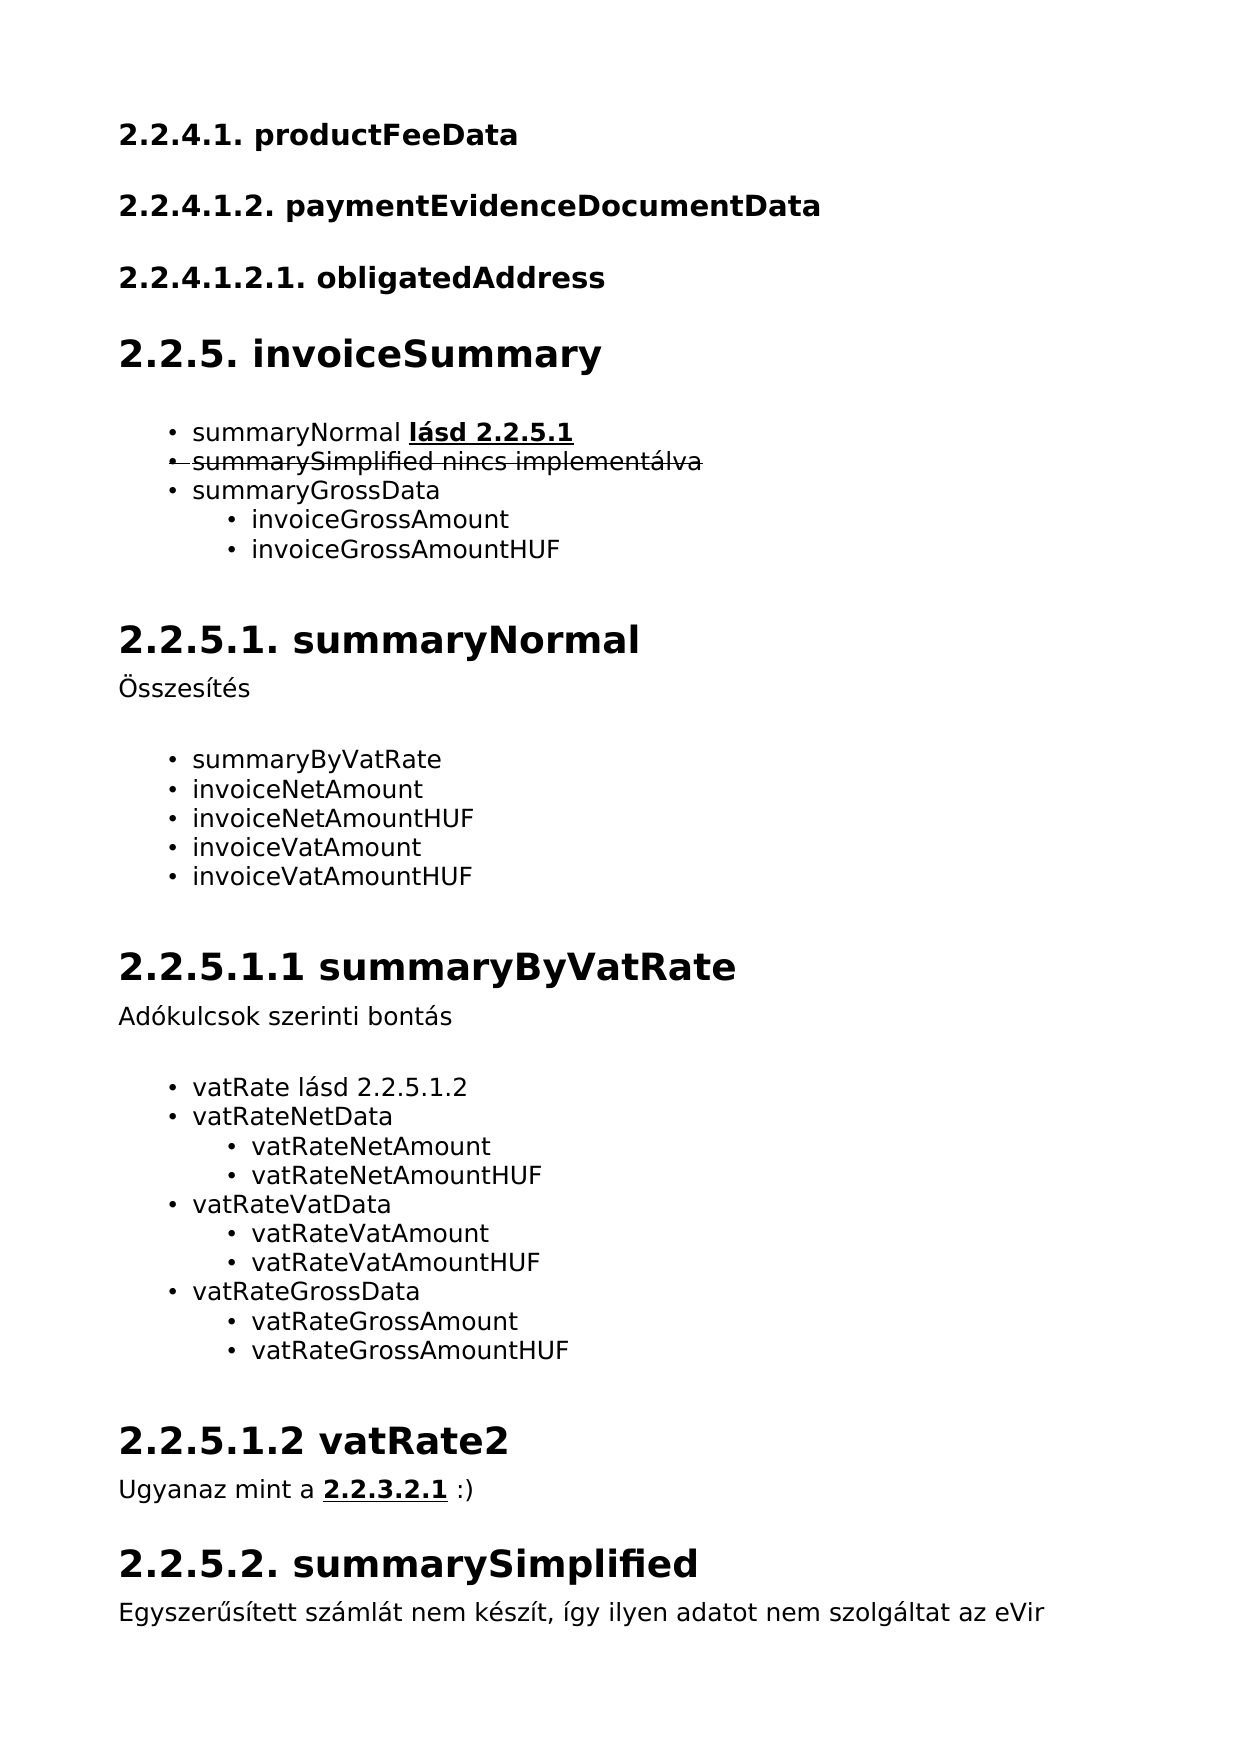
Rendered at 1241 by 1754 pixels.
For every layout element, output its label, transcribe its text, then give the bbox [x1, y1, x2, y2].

list vatRateNetAmountHUF [236, 1161, 1122, 1190]
subtitle 2.2.4.1.2. paymentEvidenceDocumentData [118, 189, 1122, 223]
list invoiceGrossAmount [236, 506, 1122, 535]
text Összesítés [118, 674, 1122, 704]
subtitle 2.2.5.1.2 vatRate2 [118, 1419, 1122, 1463]
subtitle 2.2.5.1.1 summaryByVatRate [118, 946, 1122, 990]
list vatRateVatAmountHUF [236, 1248, 1122, 1277]
text Ugyanaz mint a 2.2.3.2.1 :) [118, 1476, 1122, 1505]
list summaryNormal lásd 2.2.5.1 [177, 418, 1122, 447]
subtitle 2.2.5.1. summaryNormal [118, 618, 1122, 662]
list invoiceVatAmountHUF [177, 862, 1122, 892]
list summaryGrossData [177, 476, 1122, 506]
list vatRateGrossAmountHUF [236, 1336, 1122, 1365]
list vatRateVatAmount [236, 1219, 1122, 1248]
list invoiceNetAmountHUF [177, 804, 1122, 833]
subtitle 2.2.4.1.2.1. obligatedAddress [118, 261, 1122, 295]
text Adókulcsok szerinti bontás [118, 1002, 1122, 1031]
list invoiceNetAmount [177, 775, 1122, 804]
subtitle 2.2.5.2. summarySimplified [118, 1542, 1122, 1586]
list summaryByVatRate [177, 746, 1122, 775]
list vatRateGrossAmount [236, 1307, 1122, 1336]
text Egyszerűsített számlát nem készít, így ilyen adatot nem szolgáltat az eVir [118, 1598, 1122, 1628]
list vatRateNetData [177, 1102, 1122, 1132]
list vatRateVatData [177, 1190, 1122, 1219]
subtitle 2.2.4.1. productFeeData [118, 118, 1122, 152]
list vatRate lásd 2.2.5.1.2 [177, 1073, 1122, 1102]
list summarySimplified nincs implementálva [177, 447, 1122, 476]
list invoiceGrossAmountHUF [236, 535, 1122, 564]
subtitle 2.2.5. invoiceSummary [118, 332, 1122, 376]
list vatRateGrossData [177, 1277, 1122, 1307]
list invoiceVatAmount [177, 833, 1122, 862]
list vatRateNetAmount [236, 1132, 1122, 1161]
